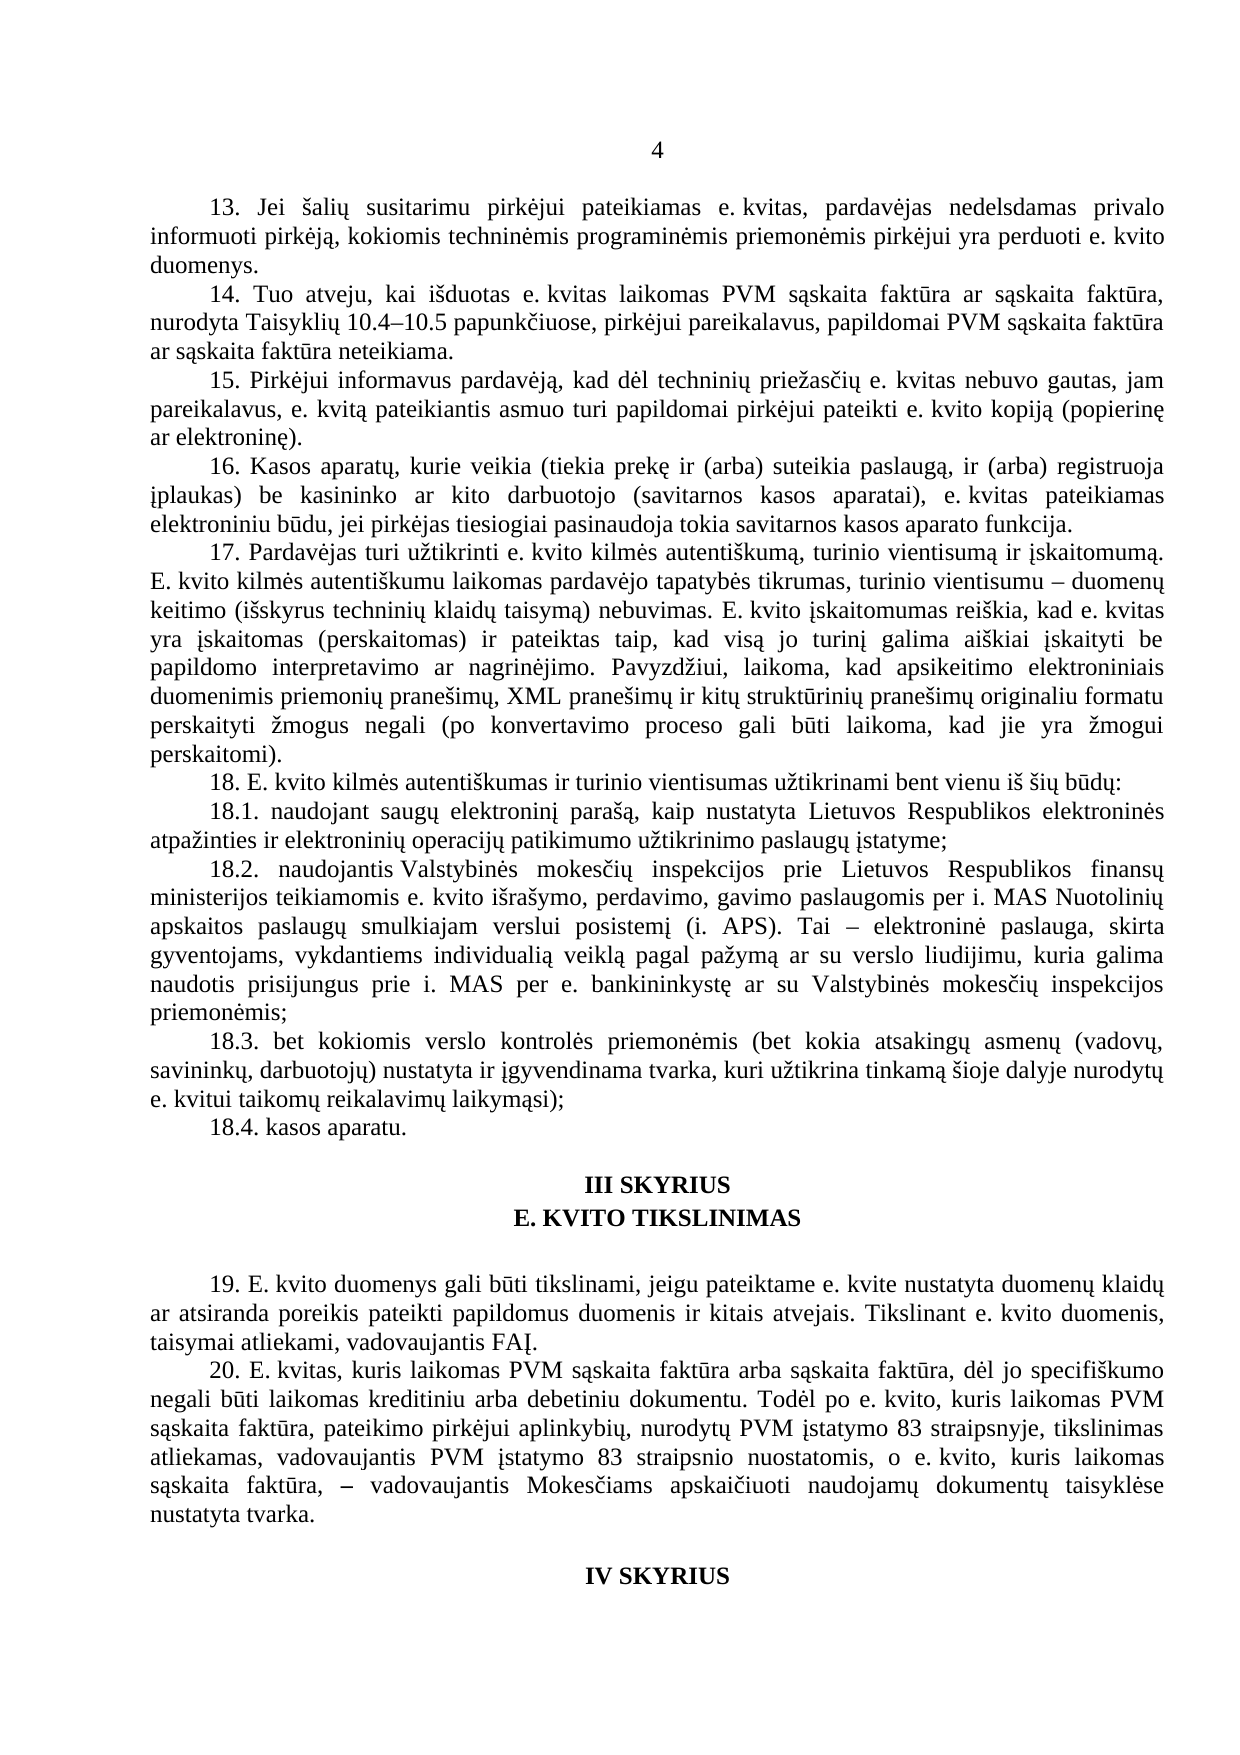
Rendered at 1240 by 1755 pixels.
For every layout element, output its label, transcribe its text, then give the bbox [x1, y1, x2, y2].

text IV SKYRIUS [150, 1561, 1164, 1589]
text 14. Tuo atveju, kai išduotas e. kvitas laikomas PVM sąskaita faktūra ar sąskaita faktūra, nurodyta Taisyklių 10.4–10.5 papunkčiuose, pirkėjui pareikalavus, papildomai PVM sąskaita faktūra ar sąskaita faktūra neteikiama. [150, 279, 1164, 365]
text 18.4. kasos aparatu. [150, 1112, 1164, 1141]
text 16. Kasos aparatų, kurie veikia (tiekia prekę ir (arba) suteikia paslaugą, ir (arba) registruoja įplaukas) be kasininko ar kito darbuotojo (savitarnos kasos aparatai), e. kvitas pateikiamas elektroniniu būdu, jei pirkėjas tiesiogiai pasinaudoja tokia savitarnos kasos aparato funkcija. [150, 451, 1164, 537]
text 18.3. bet kokiomis verslo kontrolės priemonėmis (bet kokia atsakingų asmenų (vadovų, savininkų, darbuotojų) nustatyta ir įgyvendinama tvarka, kuri užtikrina tinkamą šioje dalyje nurodytų e. kvitui taikomų reikalavimų laikymąsi); [150, 1026, 1164, 1112]
text 13. Jei šalių susitarimu pirkėjui pateikiamas e. kvitas, pardavėjas nedelsdamas privalo informuoti pirkėją, kokiomis techninėmis programinėmis priemonėmis pirkėjui yra perduoti e. kvito duomenys. [150, 192, 1164, 279]
text 17. Pardavėjas turi užtikrinti e. kvito kilmės autentiškumą, turinio vientisumą ir įskaitomumą. E. kvito kilmės autentiškumu laikomas pardavėjo tapatybės tikrumas, turinio vientisumu – duomenų keitimo (išskyrus techninių klaidų taisymą) nebuvimas. E. kvito įskaitomumas reiškia, kad e. kvitas yra įskaitomas (perskaitomas) ir pateiktas taip, kad visą jo turinį galima aiškiai įskaityti be papildomo interpretavimo ar nagrinėjimo. Pavyzdžiui, laikoma, kad apsikeitimo elektroniniais duomenimis priemonių pranešimų, XML pranešimų ir kitų struktūrinių pranešimų originaliu formatu perskaityti žmogus negali (po konvertavimo proceso gali būti laikoma, kad jie yra žmogui perskaitomi). [150, 537, 1164, 767]
text E. KVITO TIKSLINIMAS [150, 1203, 1164, 1232]
text 20. E. kvitas, kuris laikomas PVM sąskaita faktūra arba sąskaita faktūra, dėl jo specifiškumo negali būti laikomas kreditiniu arba debetiniu dokumentu. Todėl po e. kvito, kuris laikomas PVM sąskaita faktūra, pateikimo pirkėjui aplinkybių, nurodytų PVM įstatymo 83 straipsnyje, tikslinimas atliekamas, vadovaujantis PVM įstatymo 83 straipsnio nuostatomis, o e. kvito, kuris laikomas sąskaita faktūra, – vadovaujantis Mokesčiams apskaičiuoti naudojamų dokumentų taisyklėse nustatyta tvarka. [150, 1355, 1164, 1528]
text 18.2. naudojantis Valstybinės mokesčių inspekcijos prie Lietuvos Respublikos finansų ministerijos teikiamomis e. kvito išrašymo, perdavimo, gavimo paslaugomis per i. MAS Nuotolinių apskaitos paslaugų smulkiajam verslui posistemį (i. APS). Tai – elektroninė paslauga, skirta gyventojams, vykdantiems individualią veiklą pagal pažymą ar su verslo liudijimu, kuria galima naudotis prisijungus prie i. MAS per e. bankininkystę ar su Valstybinės mokesčių inspekcijos priemonėmis; [150, 854, 1164, 1026]
text 19. E. kvito duomenys gali būti tikslinami, jeigu pateiktame e. kvite nustatyta duomenų klaidų ar atsiranda poreikis pateikti papildomus duomenis ir kitais atvejais. Tikslinant e. kvito duomenis, taisymai atliekami, vadovaujantis FAĮ. [150, 1269, 1164, 1355]
text 18. E. kvito kilmės autentiškumas ir turinio vientisumas užtikrinami bent vienu iš šių būdų: [150, 767, 1164, 796]
text 15. Pirkėjui informavus pardavėją, kad dėl techninių priežasčių e. kvitas nebuvo gautas, jam pareikalavus, e. kvitą pateikiantis asmuo turi papildomai pirkėjui pateikti e. kvito kopiją (popierinę ar elektroninę). [150, 365, 1164, 451]
text III SKYRIUS [150, 1170, 1164, 1199]
text 18.1. naudojant saugų elektroninį parašą, kaip nustatyta Lietuvos Respublikos elektroninės atpažinties ir elektroninių operacijų patikimumo užtikrinimo paslaugų įstatyme; [150, 796, 1164, 854]
